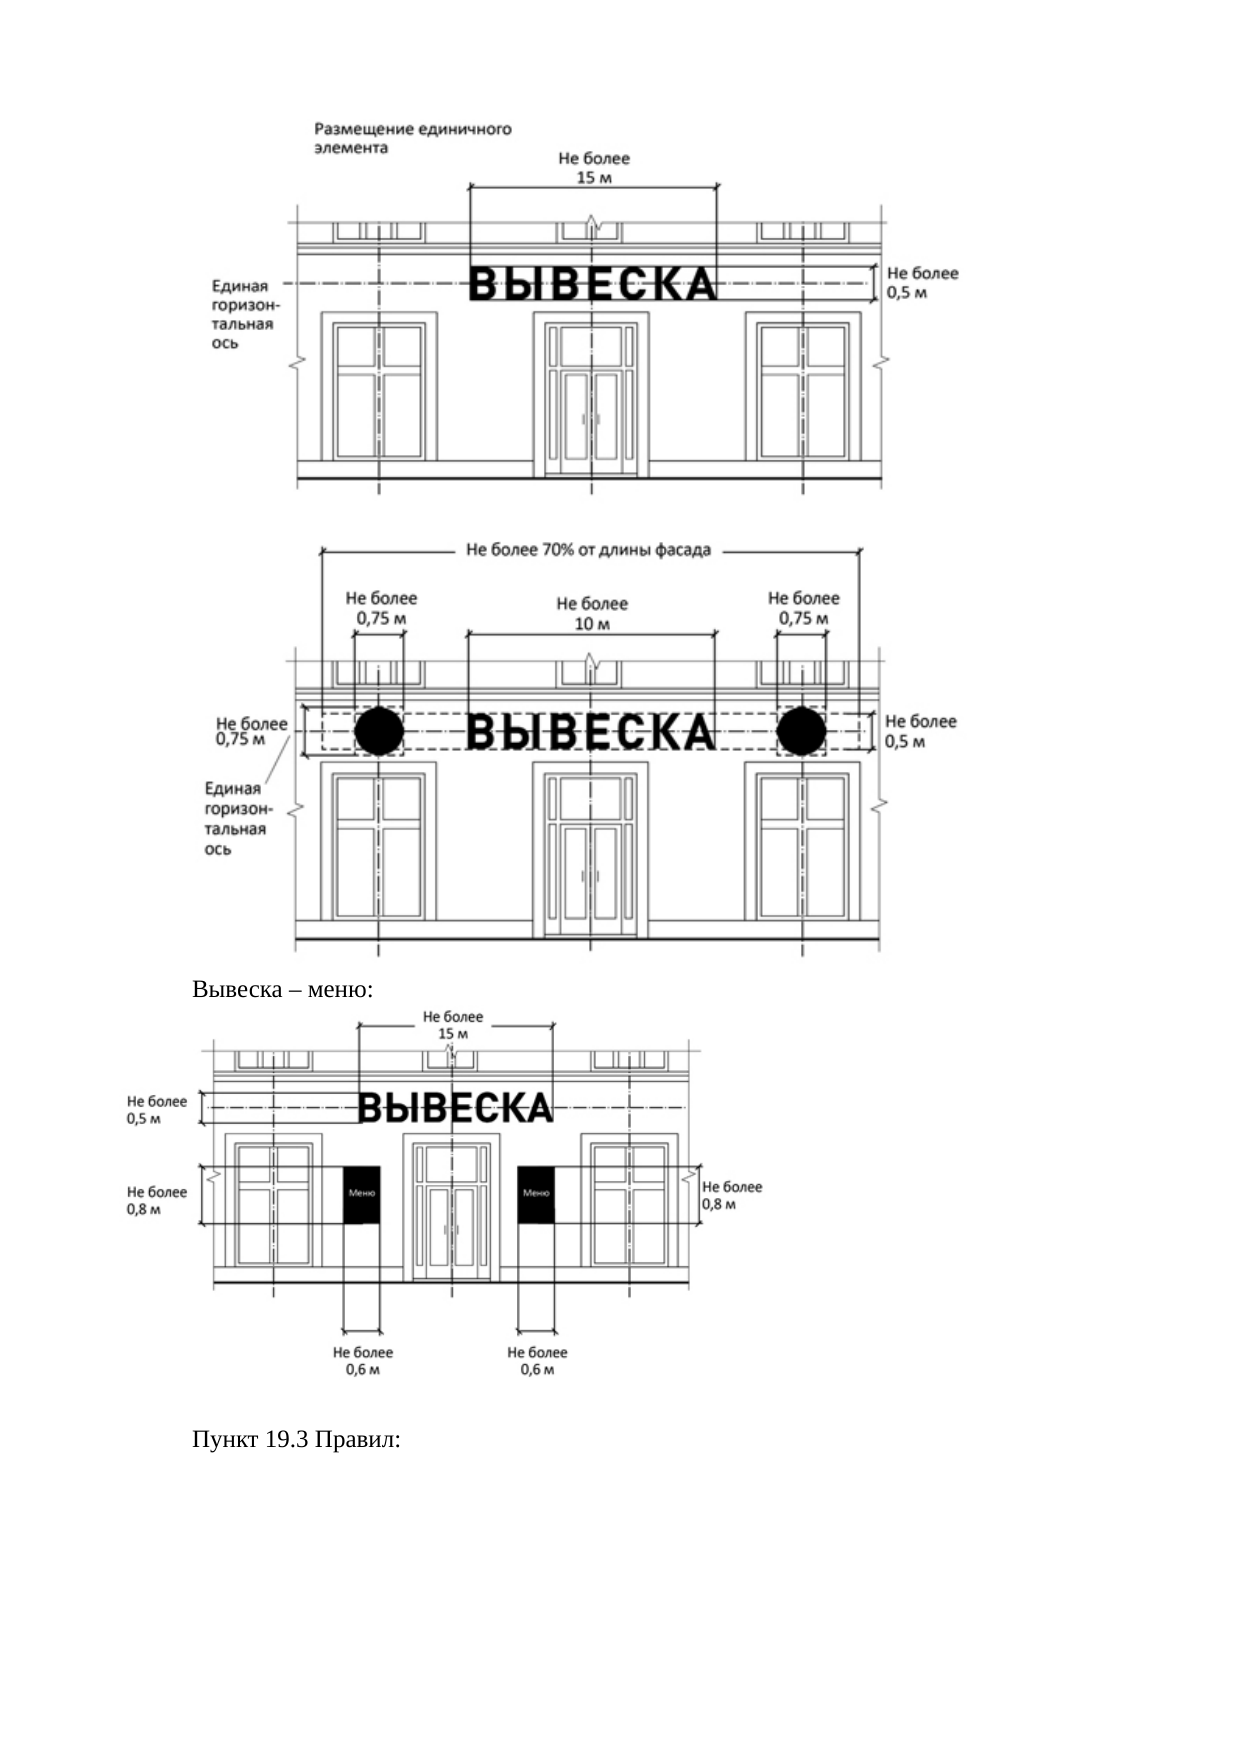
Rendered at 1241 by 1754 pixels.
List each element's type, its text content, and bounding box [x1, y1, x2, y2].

text Пункт 19.3 Правил: [118, 1424, 1122, 1453]
picture [194, 119, 973, 510]
picture [119, 1005, 772, 1394]
text Вывеска – меню: [118, 974, 1122, 1003]
picture [194, 541, 973, 973]
